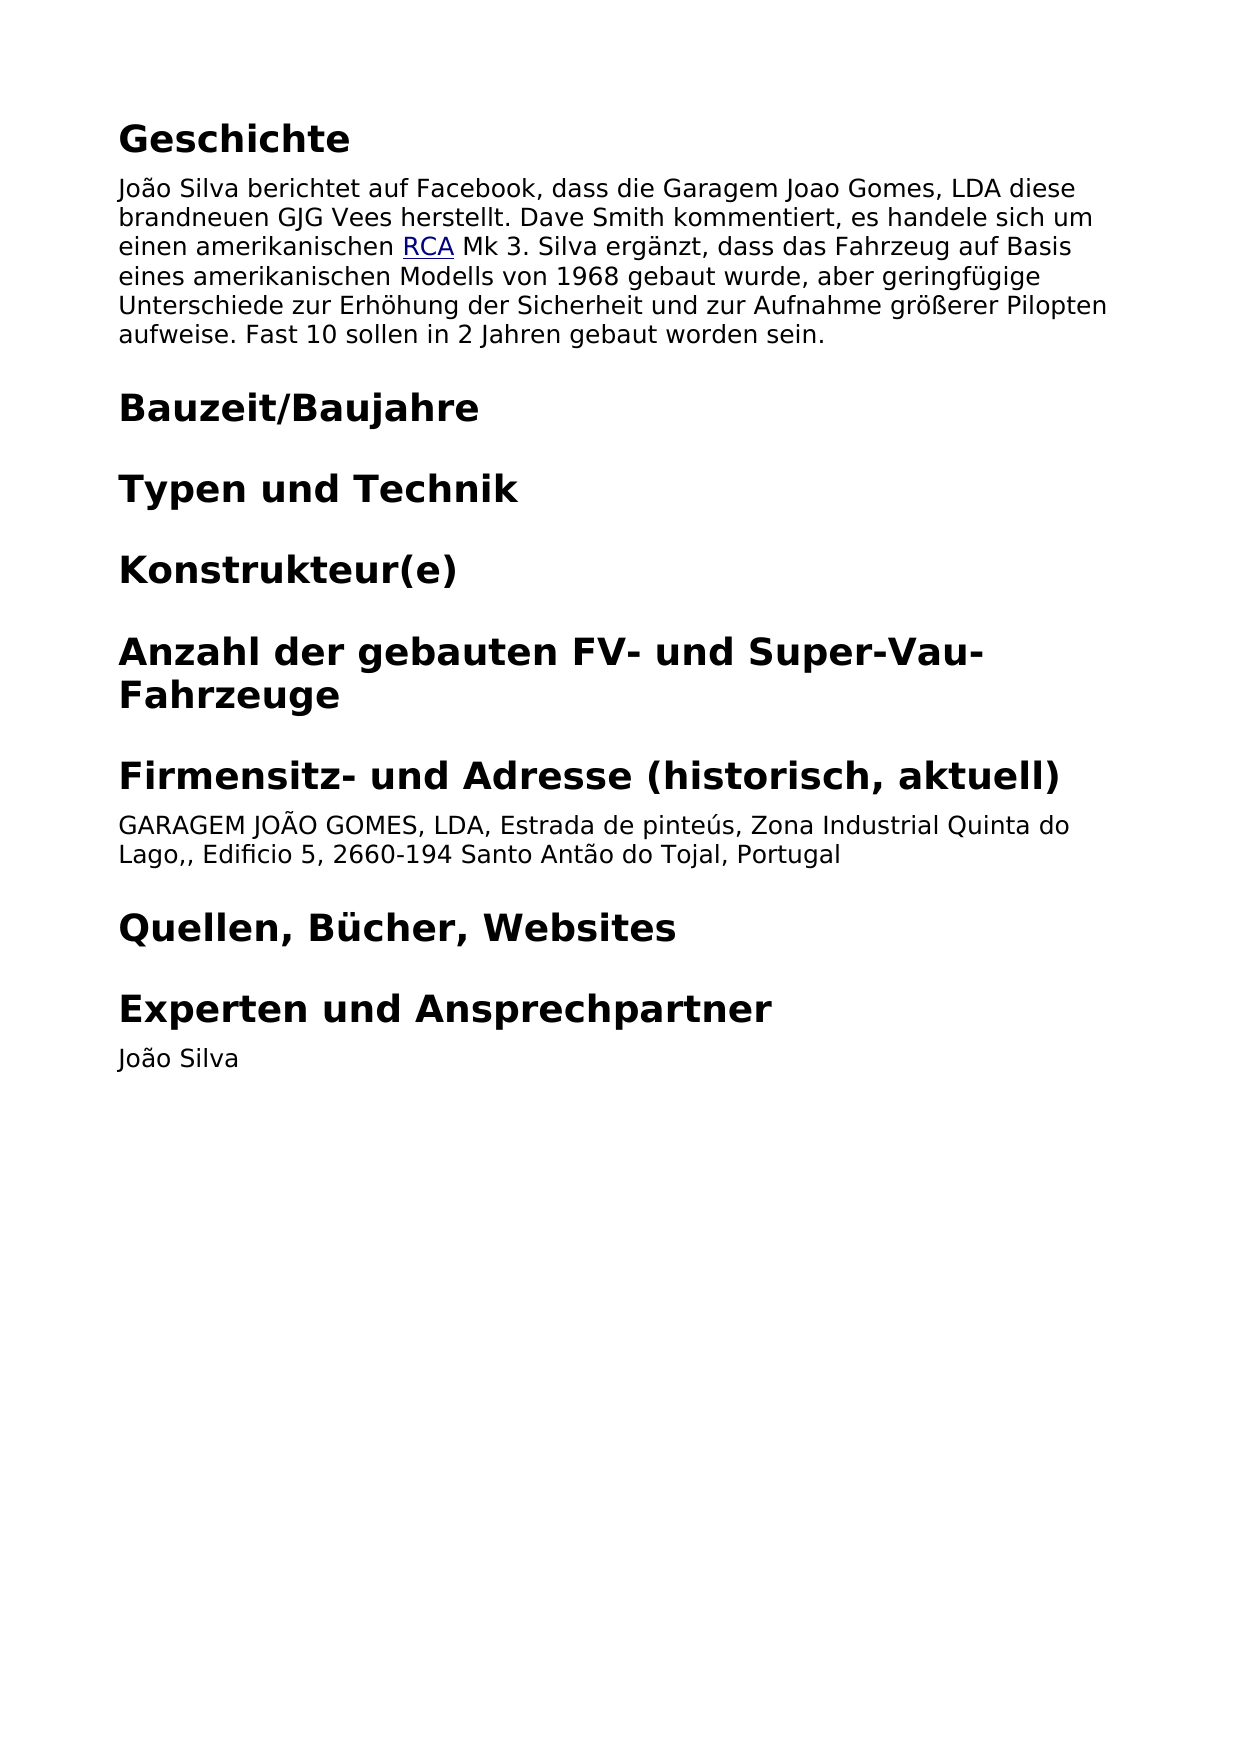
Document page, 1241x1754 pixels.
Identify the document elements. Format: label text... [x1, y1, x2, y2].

subtitle Experten und Ansprechpartner [118, 988, 1122, 1032]
text João Silva [118, 1044, 1122, 1073]
subtitle Konstrukteur(e) [118, 549, 1122, 593]
subtitle Typen und Technik [118, 468, 1122, 512]
subtitle Anzahl der gebauten FV- und Super-Vau-Fahrzeuge [118, 630, 1122, 717]
subtitle Bauzeit/Baujahre [118, 387, 1122, 430]
subtitle Geschichte [118, 118, 1122, 162]
text João Silva berichtet auf Facebook, dass die Garagem Joao Gomes, LDA diese brandneuen GJG Vees herstellt. Dave Smith kommentiert, es handele sich um einen amerikanischen RCA Mk 3. Silva ergänzt, dass das Fahrzeug auf Basis eines amerikanischen Modells von 1968 gebaut wurde, aber geringfügige Unterschiede zur Erhöhung der Sicherheit und zur Aufnahme größerer Pilopten aufweise. Fast 10 sollen in 2 Jahren gebaut worden sein. [118, 174, 1122, 349]
subtitle Firmensitz- und Adresse (historisch, aktuell) [118, 755, 1122, 799]
text GARAGEM JOÃO GOMES, LDA, Estrada de pinteús, Zona Industrial Quinta do Lago,, Edificio 5, 2660-194 Santo Antão do Tojal, Portugal [118, 811, 1122, 869]
subtitle Quellen, Bücher, Websites [118, 907, 1122, 951]
